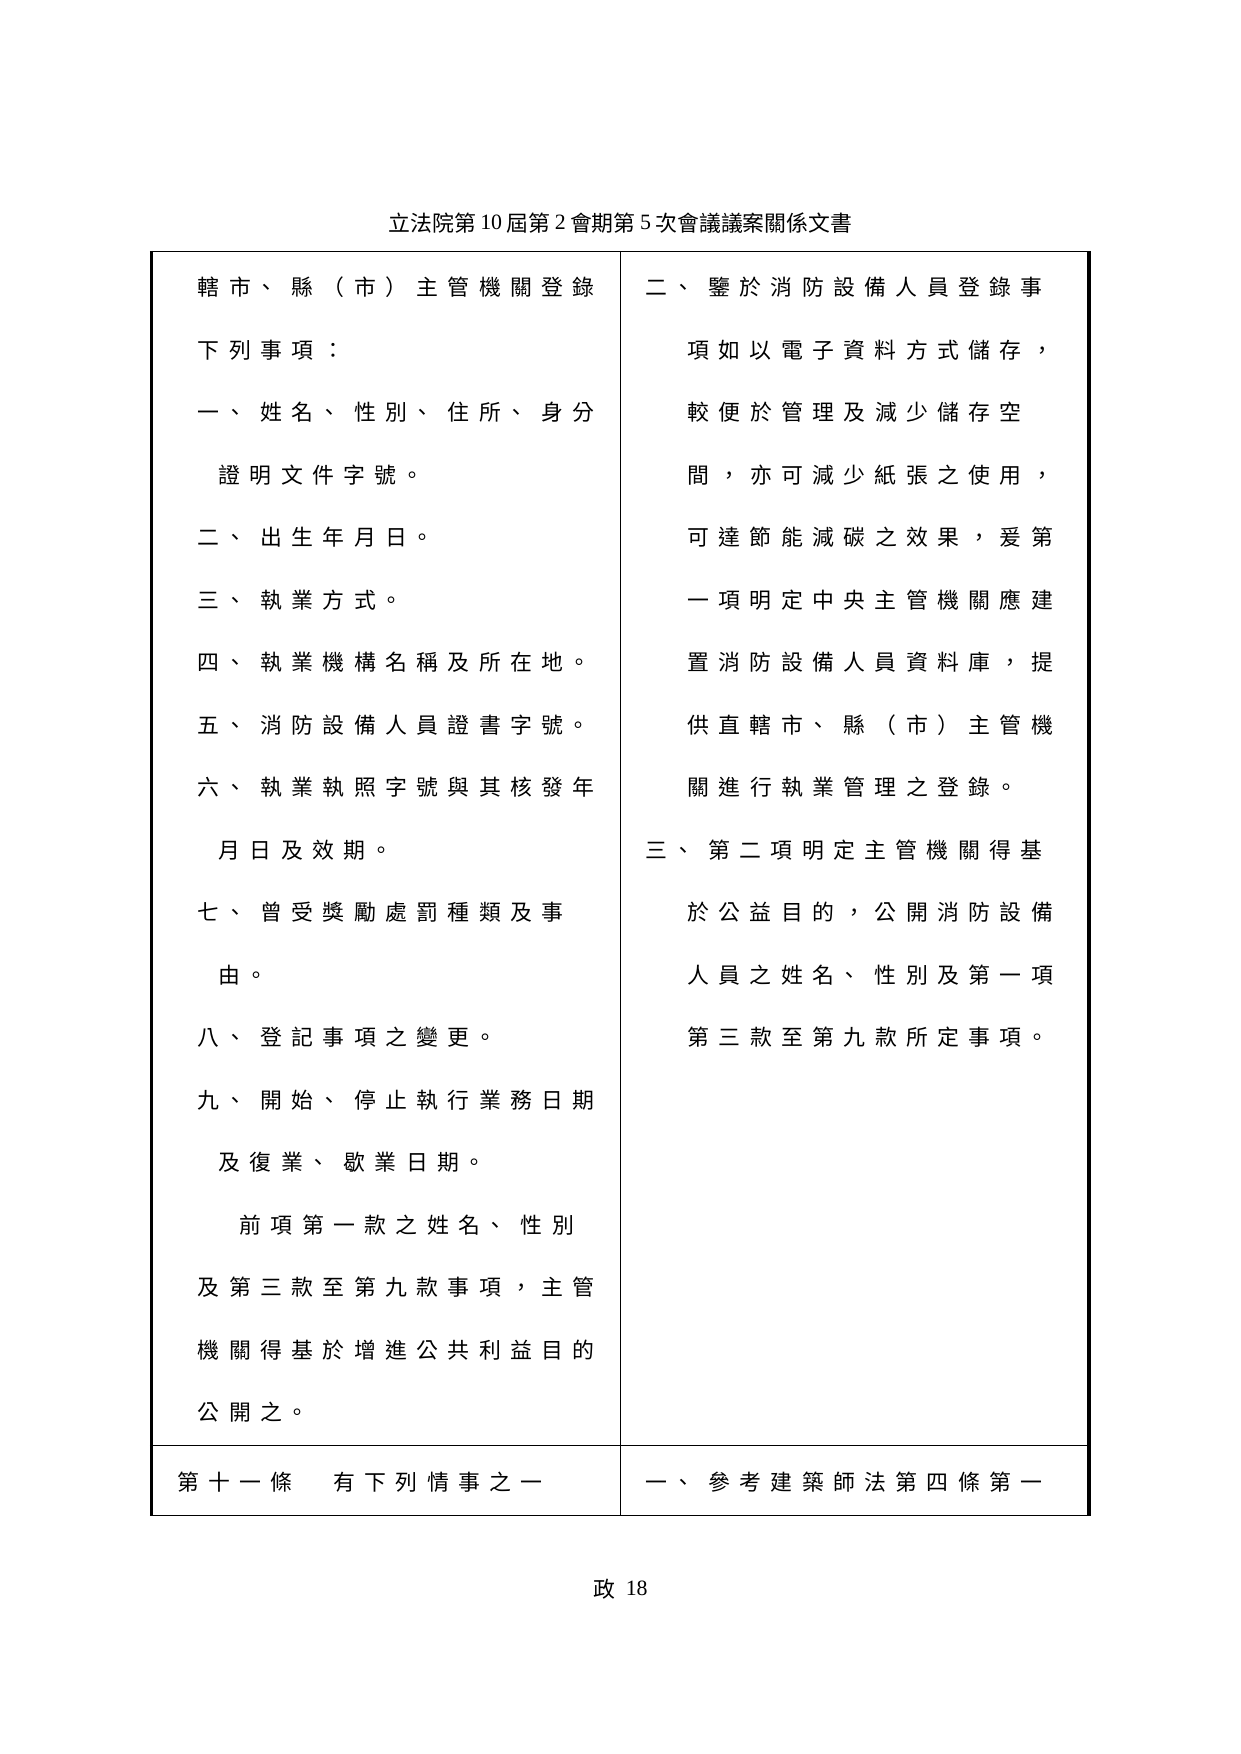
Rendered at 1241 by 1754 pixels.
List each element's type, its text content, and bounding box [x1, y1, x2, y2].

table_cell 轄市、縣（市）主管機關登錄下列事項： 一、姓名、性別、住所、身分證明文件字號。 二、出生年月日。 三、執業方式。 四、執業機構名稱及所在地。 五、消防設備人員證書字號。 六、執業執照字號與其核發年月日及效期。 七、曾受獎勵處罰種類及事由。 八、登記事項之變更。 九、開始、停止執行業務日期及復業、歇業日期。 前項第一款之姓名、性別及第三款至第九款事項，主管機關得基於增進公共利益目的公開之。 [153, 252, 620, 1445]
table_cell 第十一條 有下列情事之一 [153, 1446, 620, 1514]
table_cell 二、鑒於消防設備人員登錄事項如以電子資料方式儲存，較便於管理及減少儲存空間，亦可減少紙張之使用，可達節能減碳之效果，爰第一項明定中央主管機關應建置消防設備人員資料庫，提供直轄市、縣（市）主管機關進行執業管理之登錄。 三、第二項明定主管機關得基於公益目的，公開消防設備人員之姓名、性別及第一項第三款至第九款所定事項。 [621, 252, 1087, 1445]
table_cell 一、參考建築師法第四條第一 [621, 1446, 1087, 1514]
